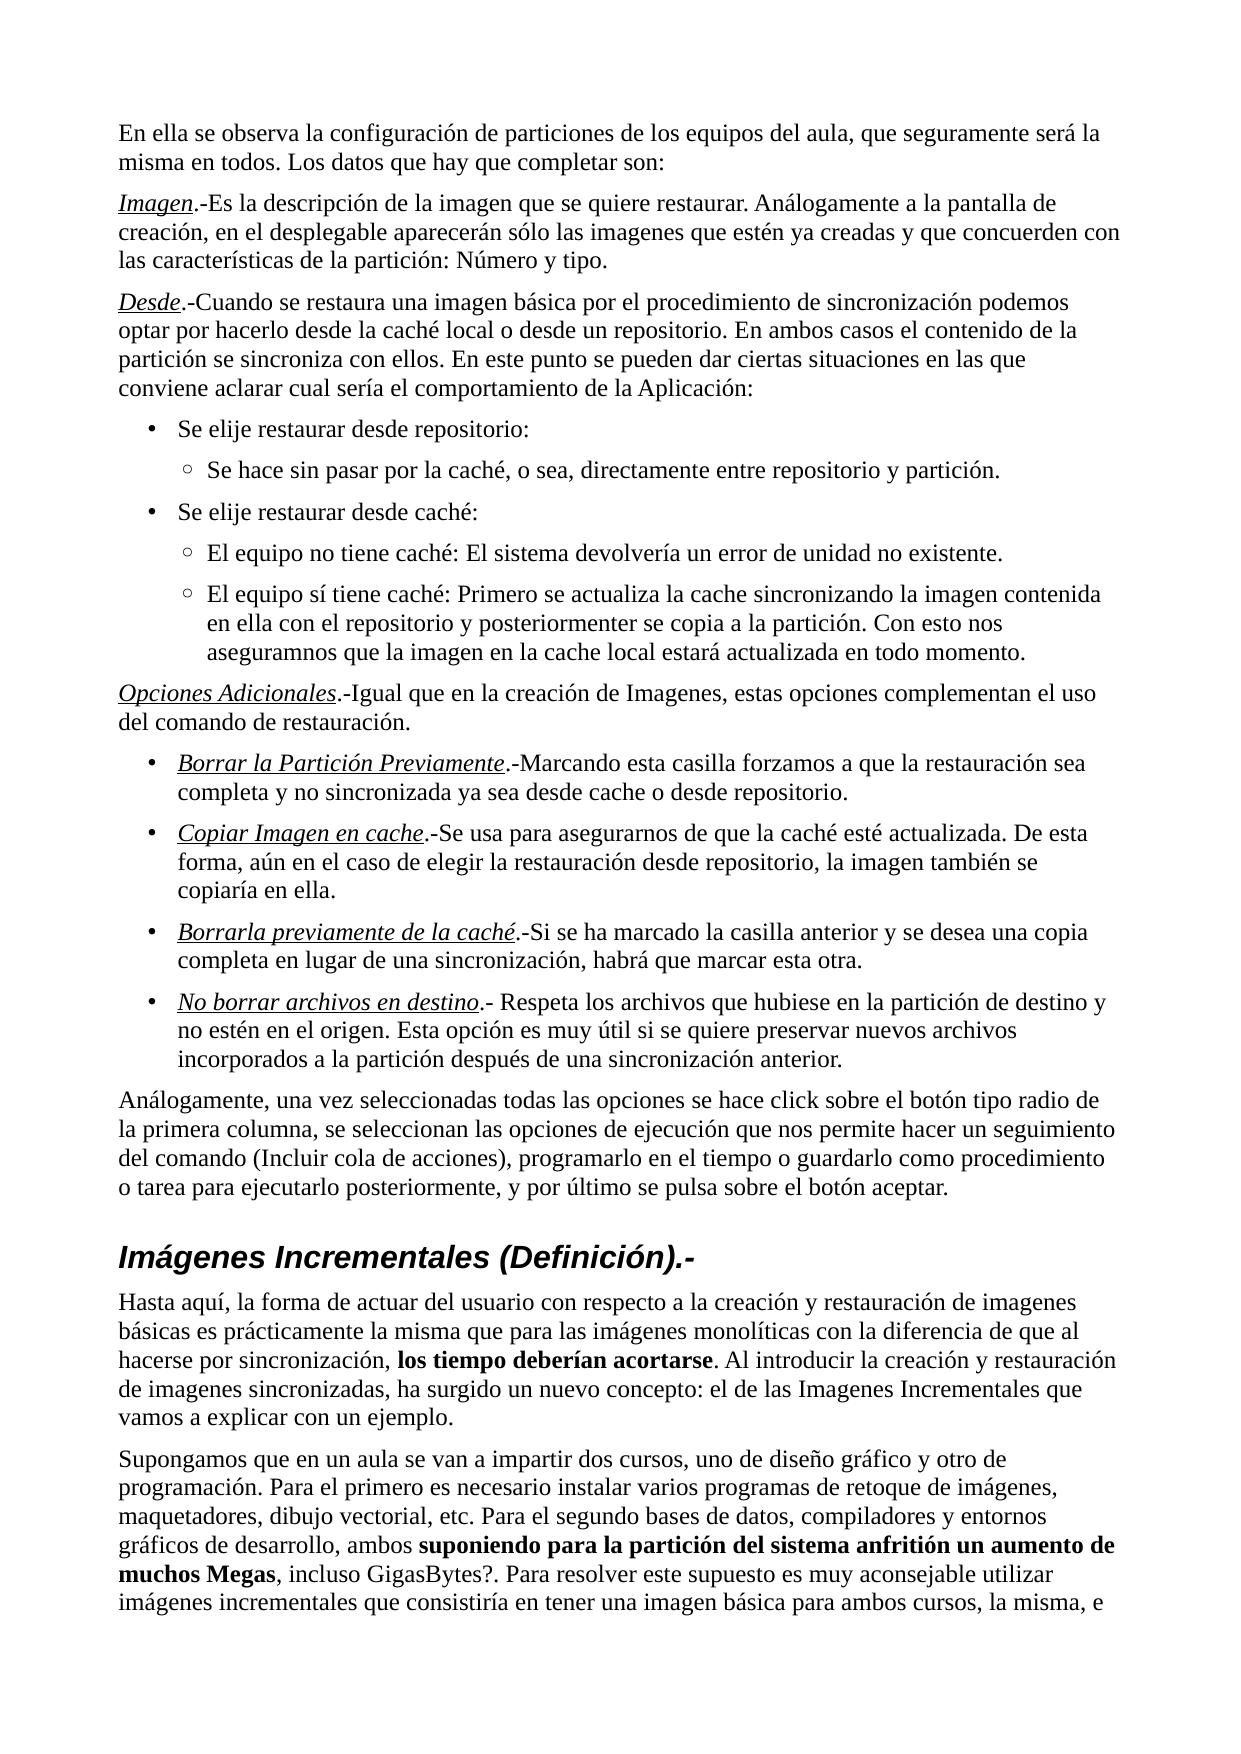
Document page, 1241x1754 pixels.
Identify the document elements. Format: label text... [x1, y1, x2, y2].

subtitle Imágenes Incrementales (Definición).- [118, 1238, 1122, 1275]
list El equipo sí tiene caché: Primero se actualiza la cache sincronizando la imagen contenida en ella con el repositorio y posteriormenter se copia a la partición. Con esto nos aseguramnos que la imagen en la cache local estará actualizada en todo momento. [177, 579, 1122, 666]
text Análogamente, una vez seleccionadas todas las opciones se hace click sobre el botón tipo radio de la primera columna, se seleccionan las opciones de ejecución que nos permite hacer un seguimiento del comando (Incluir cola de acciones), programarlo en el tiempo o guardarlo como procedimiento o tarea para ejecutarlo posteriormente, y por último se pulsa sobre el botón aceptar. [118, 1086, 1122, 1201]
text En ella se observa la configuración de particiones de los equipos del aula, que seguramente será la misma en todos. Los datos que hay que completar son: [118, 118, 1122, 176]
list Borrar la Partición Previamente.-Marcando esta casilla forzamos a que la restauración sea completa y no sincronizada ya sea desde cache o desde repositorio. [148, 748, 1122, 806]
text Desde.-Cuando se restaura una imagen básica por el procedimiento de sincronización podemos optar por hacerlo desde la caché local o desde un repositorio. En ambos casos el contenido de la partición se sincroniza con ellos. En este punto se pueden dar ciertas situaciones en las que conviene aclarar cual sería el comportamiento de la Aplicación: [118, 287, 1122, 402]
list No borrar archivos en destino.- Respeta los archivos que hubiese en la partición de destino y no estén en el origen. Esta opción es muy útil si se quiere preservar nuevos archivos incorporados a la partición después de una sincronización anterior. [148, 987, 1122, 1073]
text Hasta aquí, la forma de actuar del usuario con respecto a la creación y restauración de imagenes básicas es prácticamente la misma que para las imágenes monolíticas con la diferencia de que al hacerse por sincronización, los tiempo deberían acortarse. Al introducir la creación y restauración de imagenes sincronizadas, ha surgido un nuevo concepto: el de las Imagenes Incrementales que vamos a explicar con un ejemplo. [118, 1287, 1122, 1431]
text Imagen.-Es la descripción de la imagen que se quiere restaurar. Análogamente a la pantalla de creación, en el desplegable aparecerán sólo las imagenes que estén ya creadas y que concuerden con las características de la partición: Número y tipo. [118, 188, 1122, 274]
text Opciones Adicionales.-Igual que en la creación de Imagenes, estas opciones complementan el uso del comando de restauración. [118, 678, 1122, 736]
list Se hace sin pasar por la caché, o sea, directamente entre repositorio y partición. [177, 456, 1122, 484]
list Copiar Imagen en cache.-Se usa para asegurarnos de que la caché esté actualizada. De esta forma, aún en el caso de elegir la restauración desde repositorio, la imagen también se copiaría en ella. [148, 818, 1122, 904]
list El equipo no tiene caché: El sistema devolvería un error de unidad no existente. [177, 538, 1122, 567]
list Se elije restaurar desde caché: [148, 497, 1122, 526]
list Borrarla previamente de la caché.-Si se ha marcado la casilla anterior y se desea una copia completa en lugar de una sincronización, habrá que marcar esta otra. [148, 917, 1122, 974]
text Supongamos que en un aula se van a impartir dos cursos, uno de diseño gráfico y otro de programación. Para el primero es necesario instalar varios programas de retoque de imágenes, maquetadores, dibujo vectorial, etc. Para el segundo bases de datos, compiladores y entornos gráficos de desarrollo, ambos suponiendo para la partición del sistema anfritión un aumento de muchos Megas, incluso GigasBytes?. Para resolver este supuesto es muy aconsejable utilizar imágenes incrementales que consistiría en tener una imagen básica para ambos cursos, la misma, e [118, 1444, 1122, 1616]
list Se elije restaurar desde repositorio: [148, 414, 1122, 443]
